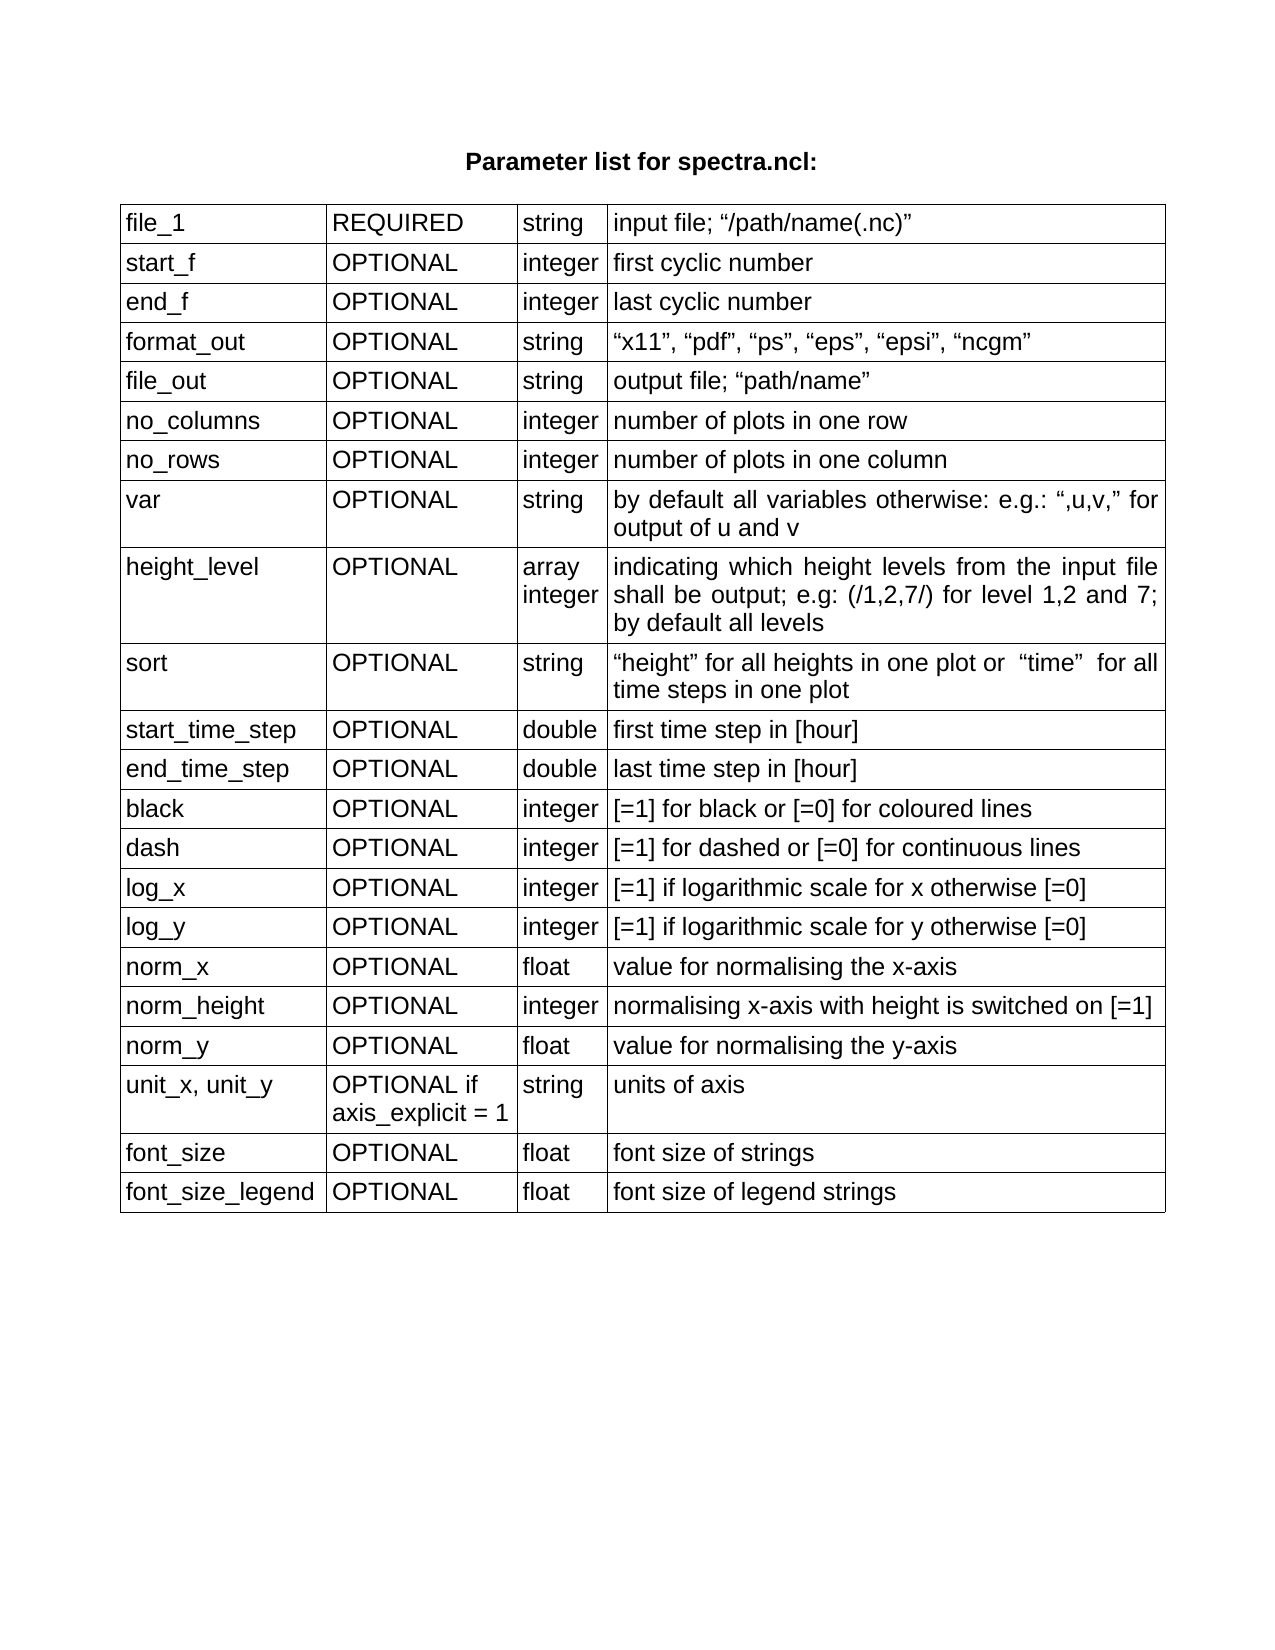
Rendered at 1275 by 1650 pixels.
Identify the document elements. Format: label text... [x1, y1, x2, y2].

table_cell integer [518, 402, 607, 440]
table_cell start_f [121, 244, 326, 282]
table_cell log_x [121, 869, 326, 907]
table_header input file; “/path/name(.nc)” [608, 205, 1165, 243]
table_cell [=1] if logarithmic scale for y otherwise [=0] [608, 908, 1165, 947]
table_cell OPTIONAL [327, 362, 517, 401]
table_cell no_columns [121, 402, 326, 440]
table_cell end_time_step [121, 750, 326, 789]
table_cell norm_height [121, 987, 326, 1026]
table_cell OPTIONAL [327, 750, 517, 789]
table_cell log_y [121, 908, 326, 947]
table_cell OPTIONAL [327, 908, 517, 947]
table_cell integer [518, 244, 607, 282]
table_cell array integer [518, 548, 607, 642]
table_cell start_time_step [121, 711, 326, 749]
table_cell OPTIONAL [327, 1173, 517, 1212]
table_cell OPTIONAL [327, 1027, 517, 1065]
table_cell integer [518, 987, 607, 1026]
table_cell string [518, 1066, 607, 1133]
table_cell value for normalising the y-axis [608, 1027, 1165, 1065]
table_cell norm_x [121, 948, 326, 986]
table_cell [=1] for black or [=0] for coloured lines [608, 790, 1165, 828]
table_cell integer [518, 284, 607, 322]
table_cell by default all variables otherwise: e.g.: “,u,v,” for output of u and v [608, 481, 1165, 547]
table_cell first cyclic number [608, 244, 1165, 282]
table_cell OPTIONAL [327, 441, 517, 480]
table_cell font size of legend strings [608, 1173, 1165, 1212]
table_cell string [518, 323, 607, 361]
table_cell indicating which height levels from the input file shall be output; e.g: (/1,2,7/) for level 1,2 and 7; by default all levels [608, 548, 1165, 642]
table_cell font size of strings [608, 1134, 1165, 1172]
table_cell last time step in [hour] [608, 750, 1165, 789]
table_cell OPTIONAL [327, 644, 517, 710]
table_cell last cyclic number [608, 284, 1165, 322]
table_cell OPTIONAL [327, 987, 517, 1026]
table_cell OPTIONAL [327, 323, 517, 361]
table_header string [518, 205, 607, 243]
table_cell no_rows [121, 441, 326, 480]
table_cell number of plots in one column [608, 441, 1165, 480]
table_cell units of axis [608, 1066, 1165, 1133]
table_cell height_level [121, 548, 326, 642]
table_cell end_f [121, 284, 326, 322]
table_cell OPTIONAL [327, 711, 517, 749]
table_cell OPTIONAL [327, 869, 517, 907]
table_cell font_size [121, 1134, 326, 1172]
table_cell double [518, 750, 607, 789]
table_cell integer [518, 869, 607, 907]
table_cell OPTIONAL [327, 481, 517, 547]
table_cell OPTIONAL [327, 402, 517, 440]
table_cell OPTIONAL [327, 790, 517, 828]
table_cell OPTIONAL [327, 548, 517, 642]
table_cell integer [518, 441, 607, 480]
table_cell string [518, 362, 607, 401]
table_cell double [518, 711, 607, 749]
table_cell unit_x, unit_y [121, 1066, 326, 1133]
table_cell sort [121, 644, 326, 710]
table_cell float [518, 1173, 607, 1212]
table_cell integer [518, 790, 607, 828]
table_cell dash [121, 829, 326, 868]
table_cell [=1] for dashed or [=0] for continuous lines [608, 829, 1165, 868]
table_cell [=1] if logarithmic scale for x otherwise [=0] [608, 869, 1165, 907]
table_cell OPTIONAL [327, 948, 517, 986]
table_cell OPTIONAL [327, 284, 517, 322]
table_cell var [121, 481, 326, 547]
table_cell first time step in [hour] [608, 711, 1165, 749]
table_cell “x11”, “pdf”, “ps”, “eps”, “epsi”, “ncgm” [608, 323, 1165, 361]
table_cell value for normalising the x-axis [608, 948, 1165, 986]
table_cell string [518, 481, 607, 547]
table_cell integer [518, 829, 607, 868]
table_cell norm_y [121, 1027, 326, 1065]
table_header REQUIRED [327, 205, 517, 243]
table_cell output file; “path/name” [608, 362, 1165, 401]
table_cell OPTIONAL if axis_explicit = 1 [327, 1066, 517, 1133]
table_cell float [518, 1134, 607, 1172]
table_cell OPTIONAL [327, 1134, 517, 1172]
text Parameter list for spectra.ncl: [118, 148, 1165, 176]
table_cell string [518, 644, 607, 710]
table_header file_1 [121, 205, 326, 243]
table_cell OPTIONAL [327, 244, 517, 282]
table_cell float [518, 948, 607, 986]
table_cell black [121, 790, 326, 828]
table_cell font_size_legend [121, 1173, 326, 1212]
table_cell file_out [121, 362, 326, 401]
table_cell format_out [121, 323, 326, 361]
table_cell normalising x-axis with height is switched on [=1] [608, 987, 1165, 1026]
table_cell number of plots in one row [608, 402, 1165, 440]
table_cell OPTIONAL [327, 829, 517, 868]
table_cell integer [518, 908, 607, 947]
table_cell float [518, 1027, 607, 1065]
table_cell “height” for all heights in one plot or “time” for all time steps in one plot [608, 644, 1165, 710]
